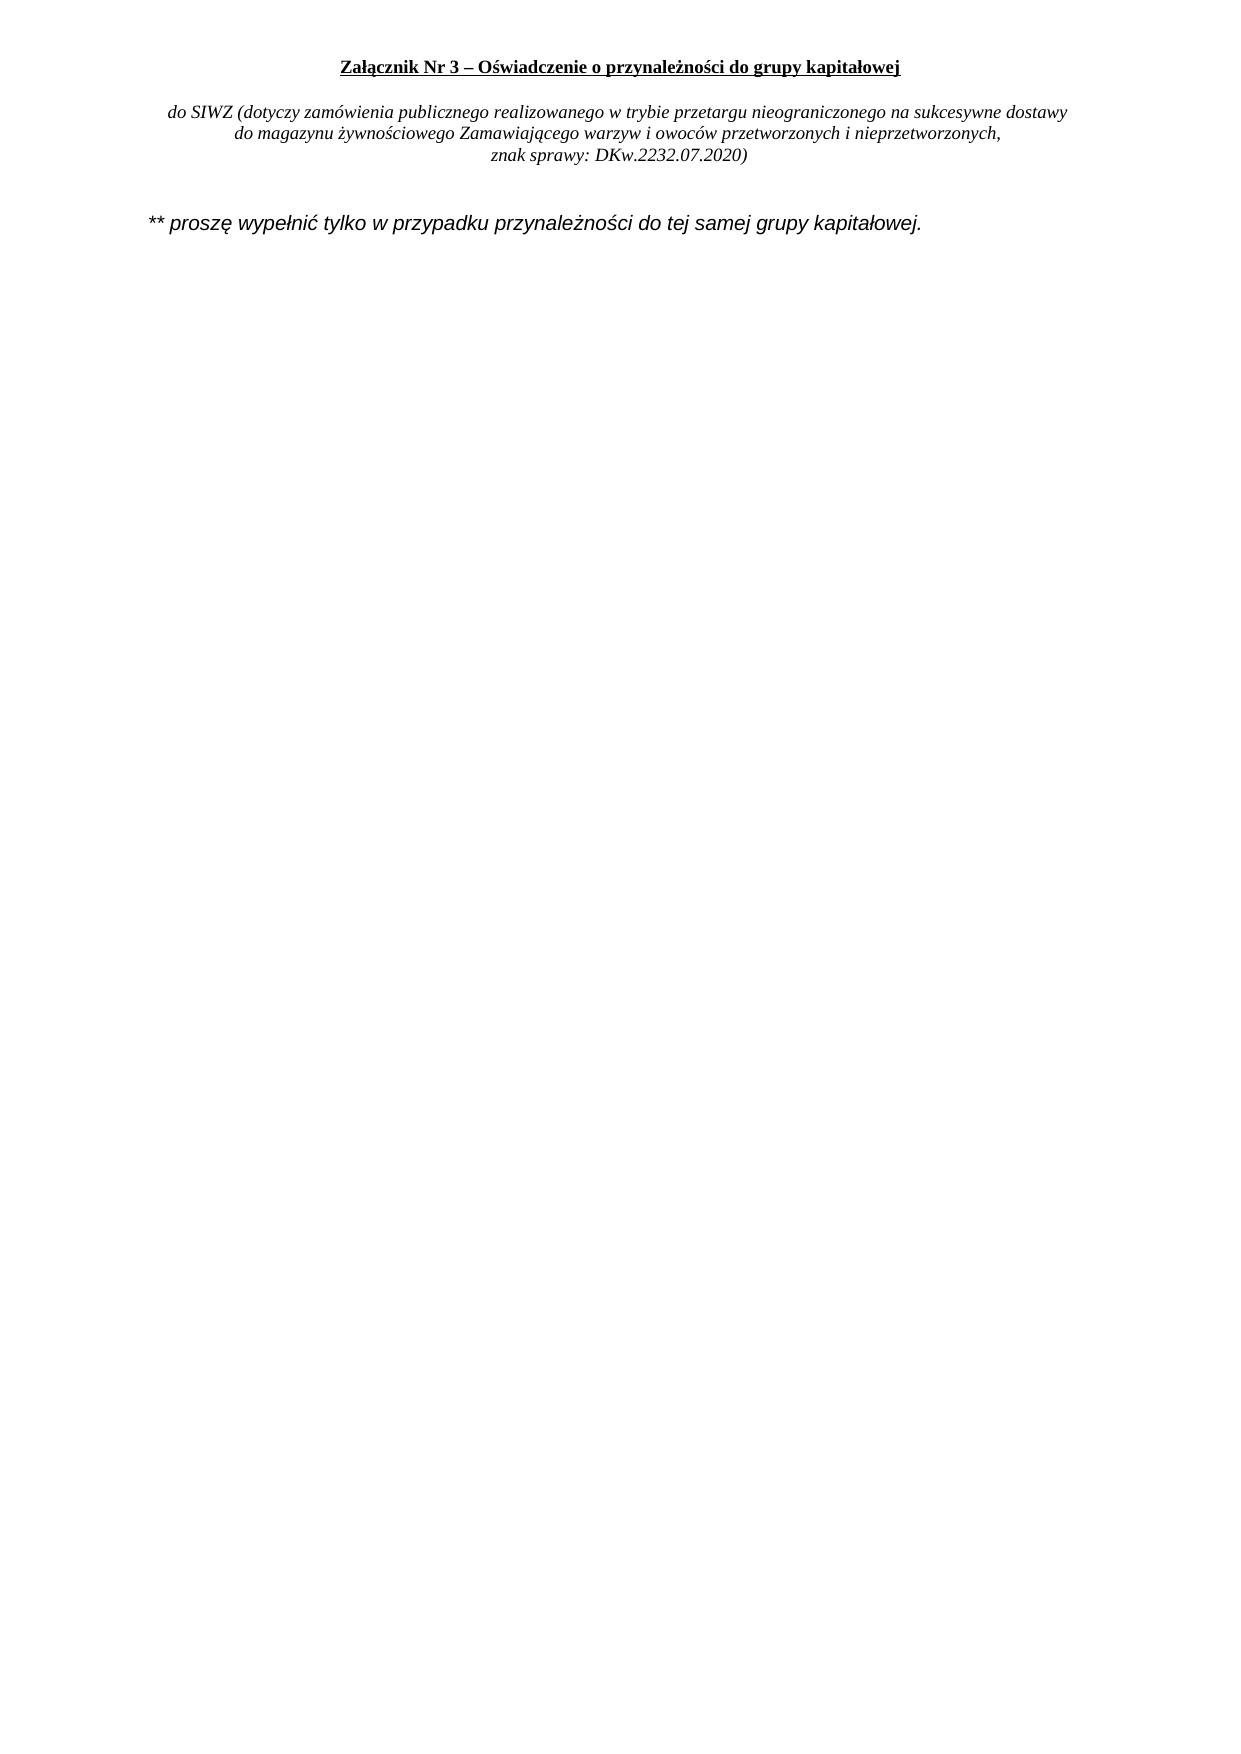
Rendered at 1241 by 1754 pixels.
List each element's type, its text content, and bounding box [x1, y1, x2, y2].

text ** proszę wypełnić tylko w przypadku przynależności do tej samej grupy kapitałowej. [148, 211, 1093, 235]
